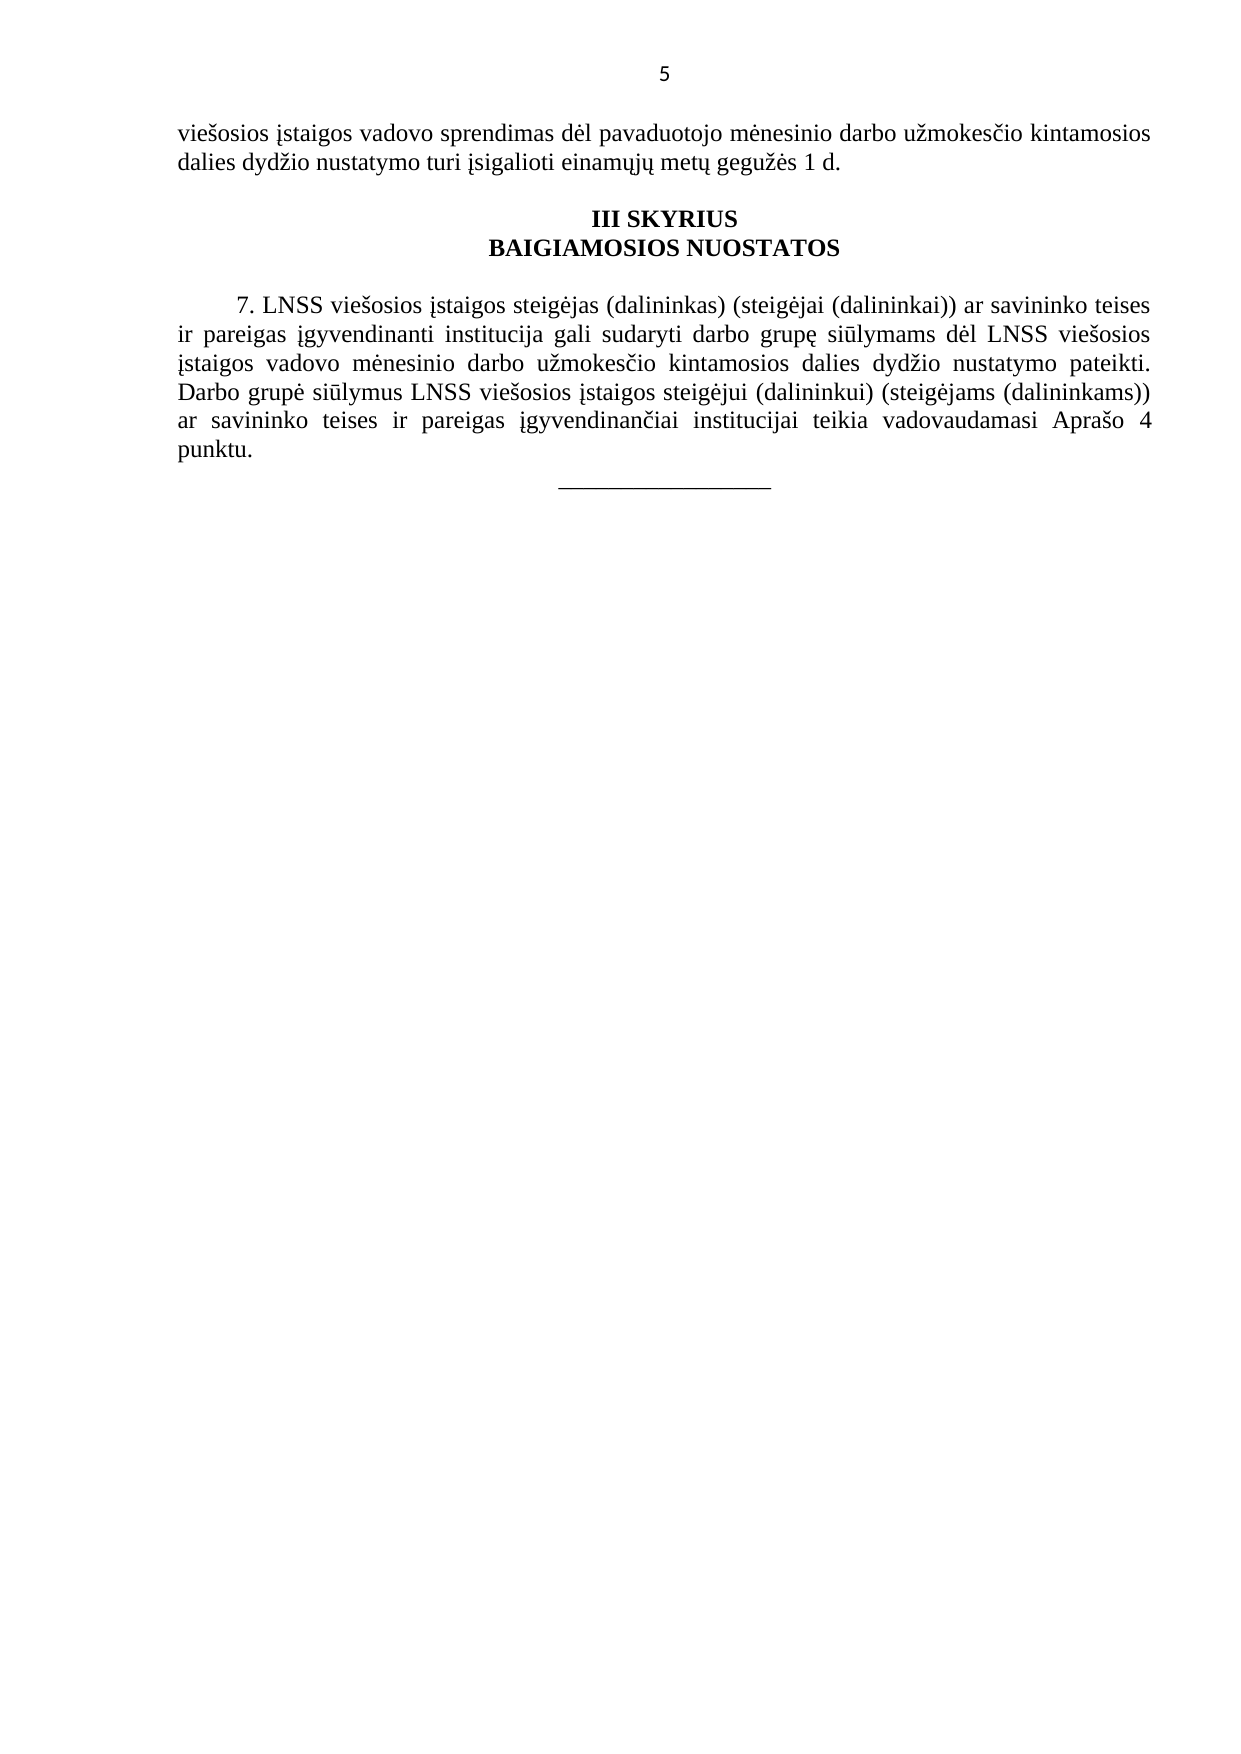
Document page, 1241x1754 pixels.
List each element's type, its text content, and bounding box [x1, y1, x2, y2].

text BAIGIAMOSIOS NUOSTATOS [177, 233, 1152, 262]
text viešosios įstaigos vadovo sprendimas dėl pavaduotojo mėnesinio darbo užmokesčio kintamosios dalies dydžio nustatymo turi įsigalioti einamųjų metų gegužės 1 d. [177, 118, 1152, 176]
text III SKYRIUS [177, 204, 1152, 233]
text _________________ [177, 463, 1152, 492]
text 7. LNSS viešosios įstaigos steigėjas (dalininkas) (steigėjai (dalininkai)) ar savininko teises ir pareigas įgyvendinanti institucija gali sudaryti darbo grupę siūlymams dėl LNSS viešosios įstaigos vadovo mėnesinio darbo užmokesčio kintamosios dalies dydžio nustatymo pateikti. Darbo grupė siūlymus LNSS viešosios įstaigos steigėjui (dalininkui) (steigėjams (dalininkams)) ar savininko teises ir pareigas įgyvendinančiai institucijai teikia vadovaudamasi Aprašo 4 punktu. [177, 291, 1152, 463]
